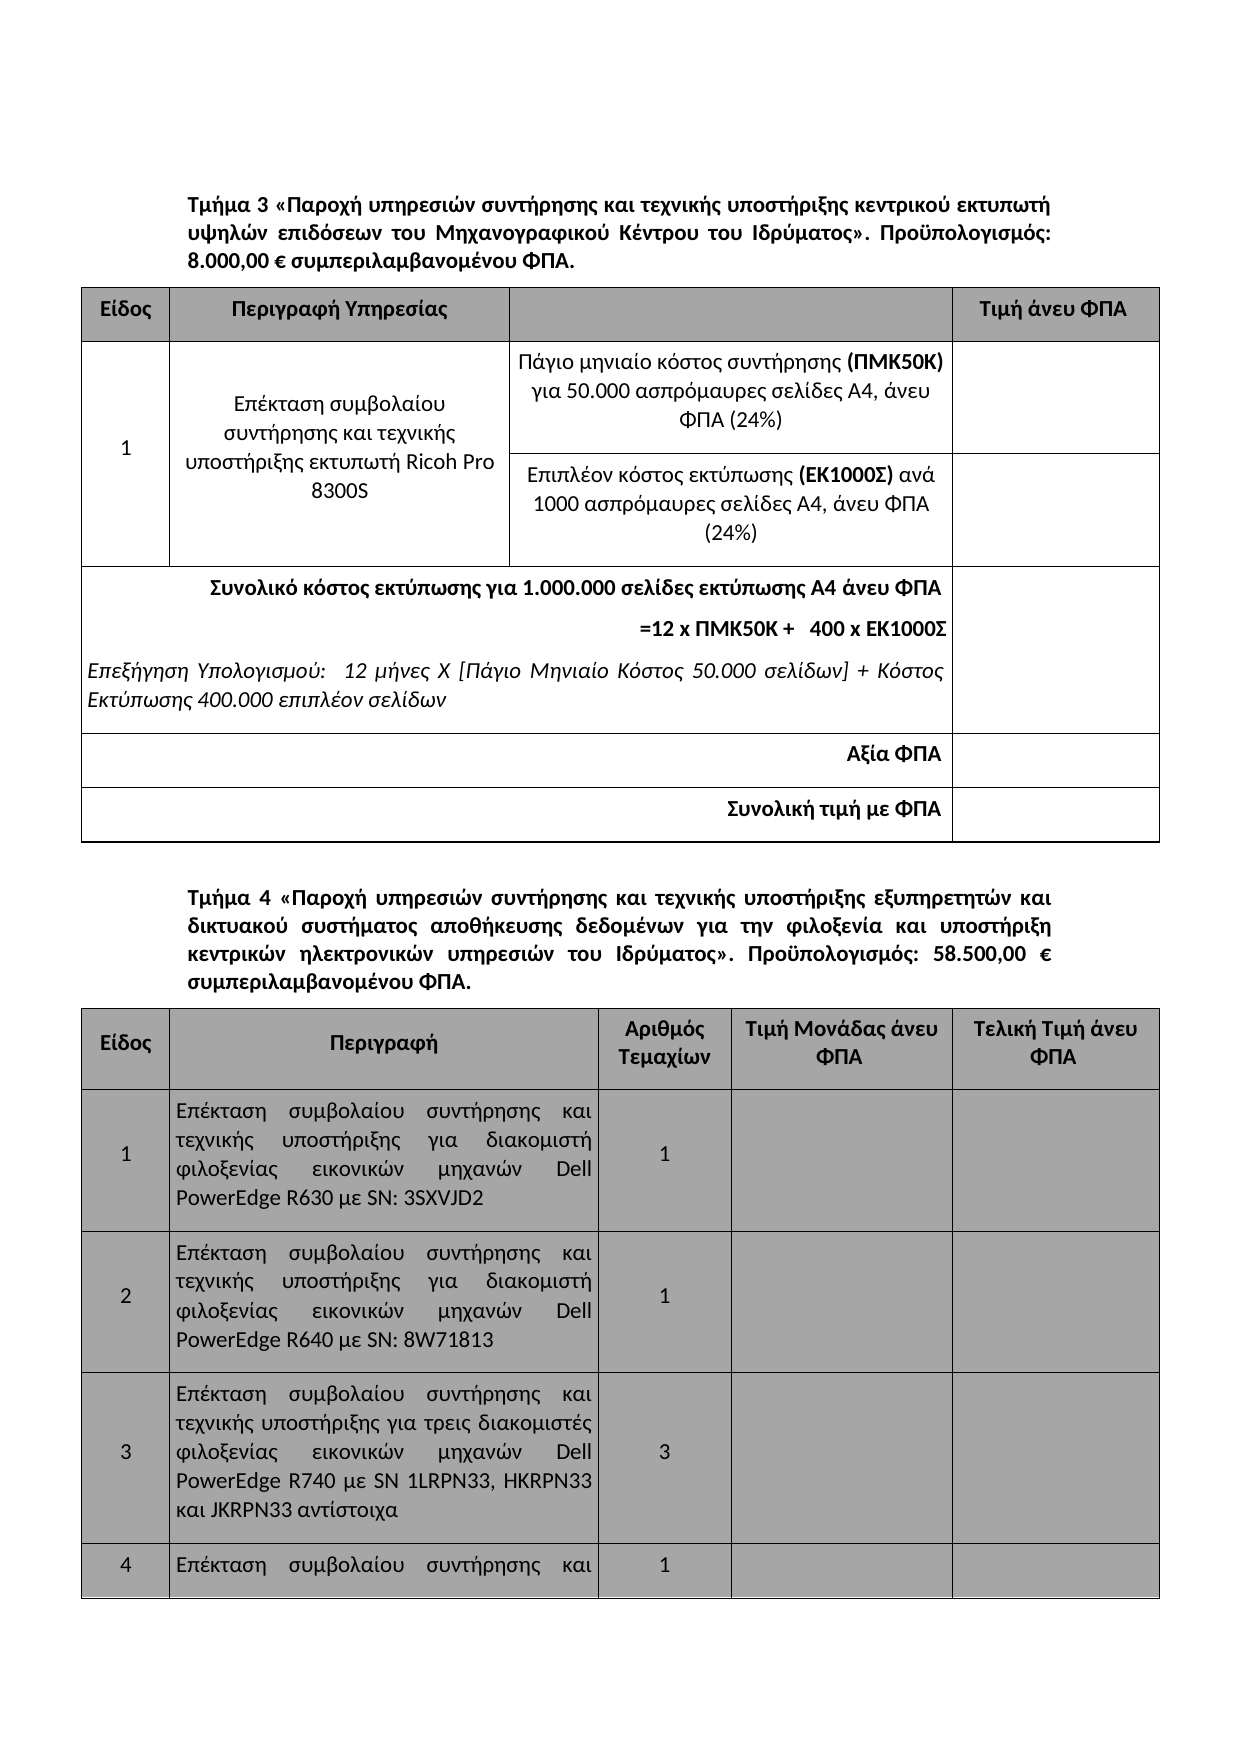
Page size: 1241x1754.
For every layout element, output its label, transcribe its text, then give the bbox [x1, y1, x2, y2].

table_cell [953, 1373, 1159, 1543]
text Τμήμα 3 «Παροχή υπηρεσιών συντήρησης και τεχνικής υποστήριξης κεντρικού εκτυπωτή υψηλών επιδόσεων του Μηχανογραφικού Κέντρου του Ιδρύματος». Προϋπολογισμός: 8.000,00 € συμπεριλαμβανομένου ΦΠΑ. [187, 191, 1053, 274]
table_cell 2 [82, 1232, 169, 1372]
table_cell Πάγιο μηνιαίο κόστος συντήρησης (ΠΜΚ50Κ) για 50.000 ασπρόμαυρες σελίδες Α4, άνευ ΦΠΑ (24%) [510, 342, 952, 453]
table_cell Επέκταση συμβολαίου συντήρησης και [170, 1544, 598, 1597]
table_cell [953, 788, 1159, 841]
table_cell [953, 1090, 1159, 1231]
table_cell [953, 1232, 1159, 1372]
table_cell Αξία ΦΠΑ [82, 734, 952, 787]
table_cell Επέκταση συμβολαίου συντήρησης και τεχνικής υποστήριξης για διακομιστή φιλοξενίας εικονικών μηχανών Dell PowerEdge R630 με SN: 3SXVJD2 [170, 1090, 598, 1231]
table_header Περιγραφή Υπηρεσίας [170, 288, 509, 341]
table_cell 1 [599, 1090, 731, 1231]
table_cell [953, 342, 1159, 453]
table_cell 1 [599, 1232, 731, 1372]
table_cell Επέκταση συμβολαίου συντήρησης και τεχνικής υποστήριξης εκτυπωτή Ricoh Pro 8300S [170, 342, 509, 566]
table_cell [953, 567, 1159, 732]
table_cell Συνολικό κόστος εκτύπωσης για 1.000.000 σελίδες εκτύπωσης Α4 άνευ ΦΠΑ =12 x ΠΜΚ50Κ + 400 x ΕK1000Σ Επεξήγηση Υπολογισμού: 12 μήνες Χ [Πάγιο Μηνιαίο Κόστος 50.000 σελίδων] + Κόστος Εκτύπωσης 400.000 επιπλέον σελίδων [82, 567, 952, 732]
table_cell [953, 1544, 1159, 1597]
table_cell [732, 1090, 952, 1231]
table_cell 3 [82, 1373, 169, 1543]
table_header Τιμή Μονάδας άνευ ΦΠΑ [732, 1009, 952, 1089]
table_header [510, 288, 952, 341]
table_header Περιγραφή [170, 1009, 598, 1089]
table_cell [732, 1373, 952, 1543]
table_header Είδος [82, 288, 169, 341]
table_cell [953, 454, 1159, 566]
table_cell [953, 734, 1159, 787]
table_cell [732, 1544, 952, 1597]
table_header Είδος [82, 1009, 169, 1089]
table_cell [732, 1232, 952, 1372]
table_cell 1 [82, 342, 169, 566]
table_header Τιμή άνευ ΦΠΑ [953, 288, 1159, 341]
table_cell Επιπλέον κόστος εκτύπωσης (ΕΚ1000Σ) ανά 1000 ασπρόμαυρες σελίδες Α4, άνευ ΦΠΑ (24%) [510, 454, 952, 566]
table_cell Επέκταση συμβολαίου συντήρησης και τεχνικής υποστήριξης για τρεις διακομιστές φιλοξενίας εικονικών μηχανών Dell PowerEdge R740 με SN 1LRPN33, HKRPN33 και JKRPN33 αντίστοιχα [170, 1373, 598, 1543]
table_cell 1 [82, 1090, 169, 1231]
table_header Τελική Τιμή άνευ ΦΠΑ [953, 1009, 1159, 1089]
table_cell 3 [599, 1373, 731, 1543]
table_cell Επέκταση συμβολαίου συντήρησης και τεχνικής υποστήριξης για διακομιστή φιλοξενίας εικονικών μηχανών Dell PowerEdge R640 με SN: 8W71813 [170, 1232, 598, 1372]
table_header Αριθμός Τεμαχίων [599, 1009, 731, 1089]
table_cell 1 [599, 1544, 731, 1597]
table_cell Συνολική τιμή με ΦΠΑ [82, 788, 952, 841]
table_cell 4 [82, 1544, 169, 1597]
text Τμήμα 4 «Παροχή υπηρεσιών συντήρησης και τεχνικής υποστήριξης εξυπηρετητών και δικτυακού συστήματος αποθήκευσης δεδομένων για την φιλοξενία και υποστήριξη κεντρικών ηλεκτρονικών υπηρεσιών του Ιδρύματος». Προϋπολογισμός: 58.500,00 € συμπεριλαμβανομένου ΦΠΑ. [187, 883, 1053, 995]
